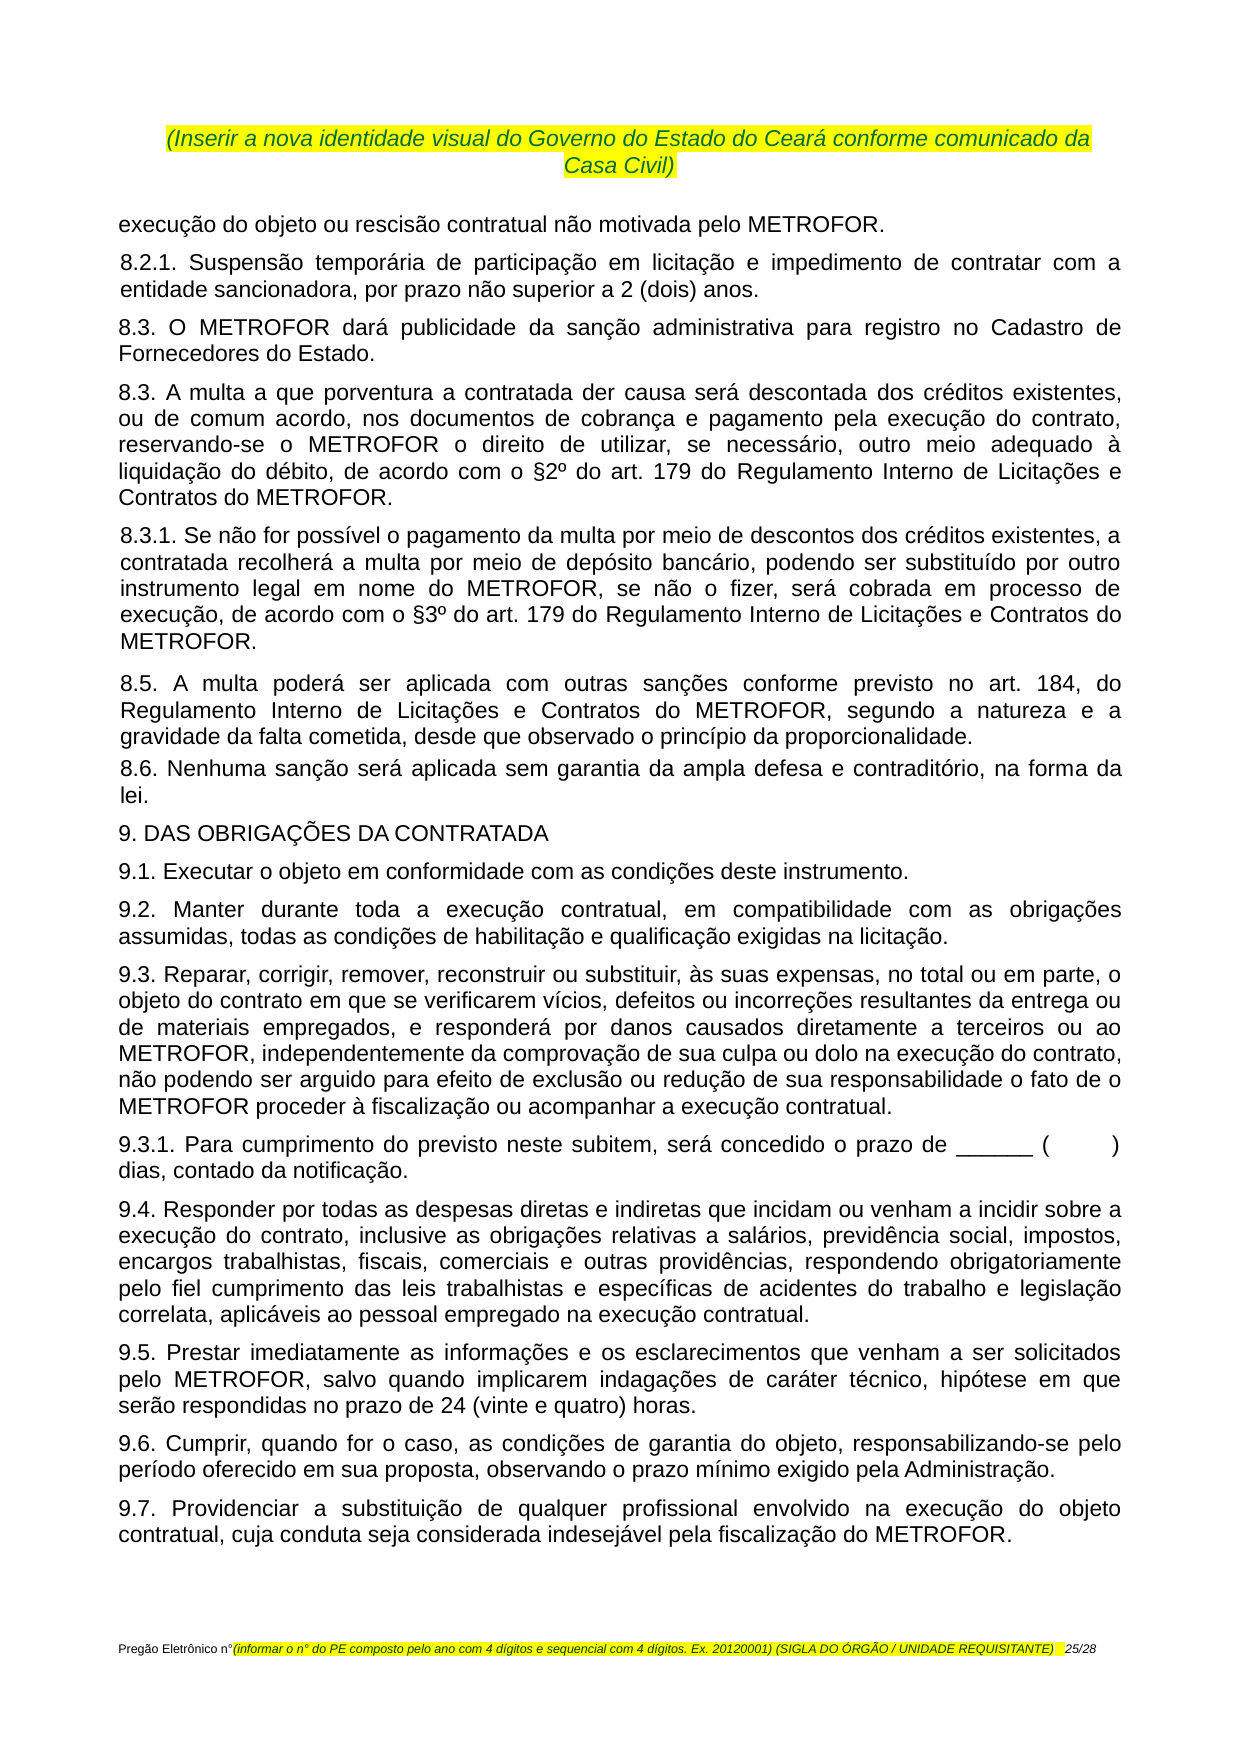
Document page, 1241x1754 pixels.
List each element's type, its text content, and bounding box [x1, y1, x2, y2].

text 9.1. Executar o objeto em conformidade com as condições deste instrumento. [118, 858, 1122, 884]
text 9.3. Reparar, corrigir, remover, reconstruir ou substituir, às suas expensas, no total ou em parte, o objeto do contrato em que se verificarem vícios, defeitos ou incorreções resultantes da entrega ou de materiais empregados, e responderá por danos causados diretamente a terceiros ou ao METROFOR, independentemente da comprovação de sua culpa ou dolo na execução do contrato, não podendo ser arguido para efeito de exclusão ou redução de sua responsabilidade o fato de o METROFOR proceder à fiscalização ou acompanhar a execução contratual. [118, 961, 1122, 1119]
text execução do objeto ou rescisão contratual não motivada pelo METROFOR. [118, 211, 1122, 237]
text 8.3. A multa a que porventura a contratada der causa será descontada dos créditos existentes, ou de comum acordo, nos documentos de cobrança e pagamento pela execução do contrato, reservando-se o METROFOR o direito de utilizar, se necessário, outro meio adequado à liquidação do débito, de acordo com o §2º do art. 179 do Regulamento Interno de Licitações e Contratos do METROFOR. [118, 378, 1122, 510]
text 8.3. O METROFOR dará publicidade da sanção administrativa para registro no Cadastro de Fornecedores do Estado. [118, 314, 1122, 367]
text 8.2.1. Suspensão temporária de participação em licitação e impedimento de contratar com a entidade sancionadora, por prazo não superior a 2 (dois) anos. [120, 249, 1122, 302]
text 9.3.1. Para cumprimento do previsto neste subitem, será concedido o prazo de ______ ( ) dias, contado da notificação. [118, 1131, 1122, 1184]
text 8.6. Nenhuma sanção será aplicada sem garantia da ampla defesa e contraditório, na forma da lei. [120, 755, 1122, 808]
text 8.5. A multa poderá ser aplicada com outras sanções conforme previsto no art. 184, do Regulamento Interno de Licitações e Contratos do METROFOR, segundo a natureza e a gravidade da falta cometida, desde que observado o princípio da proporcionalidade. [120, 670, 1122, 749]
text 9.2. Manter durante toda a execução contratual, em compatibilidade com as obrigações assumidas, todas as condições de habilitação e qualificação exigidas na licitação. [118, 896, 1122, 949]
text 8.3.1. Se não for possível o pagamento da multa por meio de descontos dos créditos existentes, a contratada recolherá a multa por meio de depósito bancário, podendo ser substituído por outro instrumento legal em nome do METROFOR, se não o fizer, será cobrada em processo de execução, de acordo com o §3º do art. 179 do Regulamento Interno de Licitações e Contratos do METROFOR. [120, 522, 1122, 654]
text 9.5. Prestar imediatamente as informações e os esclarecimentos que venham a ser solicitados pelo METROFOR, salvo quando implicarem indagações de caráter técnico, hipótese em que serão respondidas no prazo de 24 (vinte e quatro) horas. [118, 1339, 1122, 1418]
text 9. DAS OBRIGAÇÕES DA CONTRATADA [118, 820, 1122, 846]
text 9.7. Providenciar a substituição de qualquer profissional envolvido na execução do objeto contratual, cuja conduta seja considerada indesejável pela fiscalização do METROFOR. [118, 1495, 1122, 1547]
text 9.4. Responder por todas as despesas diretas e indiretas que incidam ou venham a incidir sobre a execução do contrato, inclusive as obrigações relativas a salários, previdência social, impostos, encargos trabalhistas, fiscais, comerciais e outras providências, respondendo obrigatoriamente pelo fiel cumprimento das leis trabalhistas e específicas de acidentes do trabalho e legislação correlata, aplicáveis ao pessoal empregado na execução contratual. [118, 1196, 1122, 1327]
text 9.6. Cumprir, quando for o caso, as condições de garantia do objeto, responsabilizando-se pelo período oferecido em sua proposta, observando o prazo mínimo exigido pela Administração. [118, 1430, 1122, 1483]
